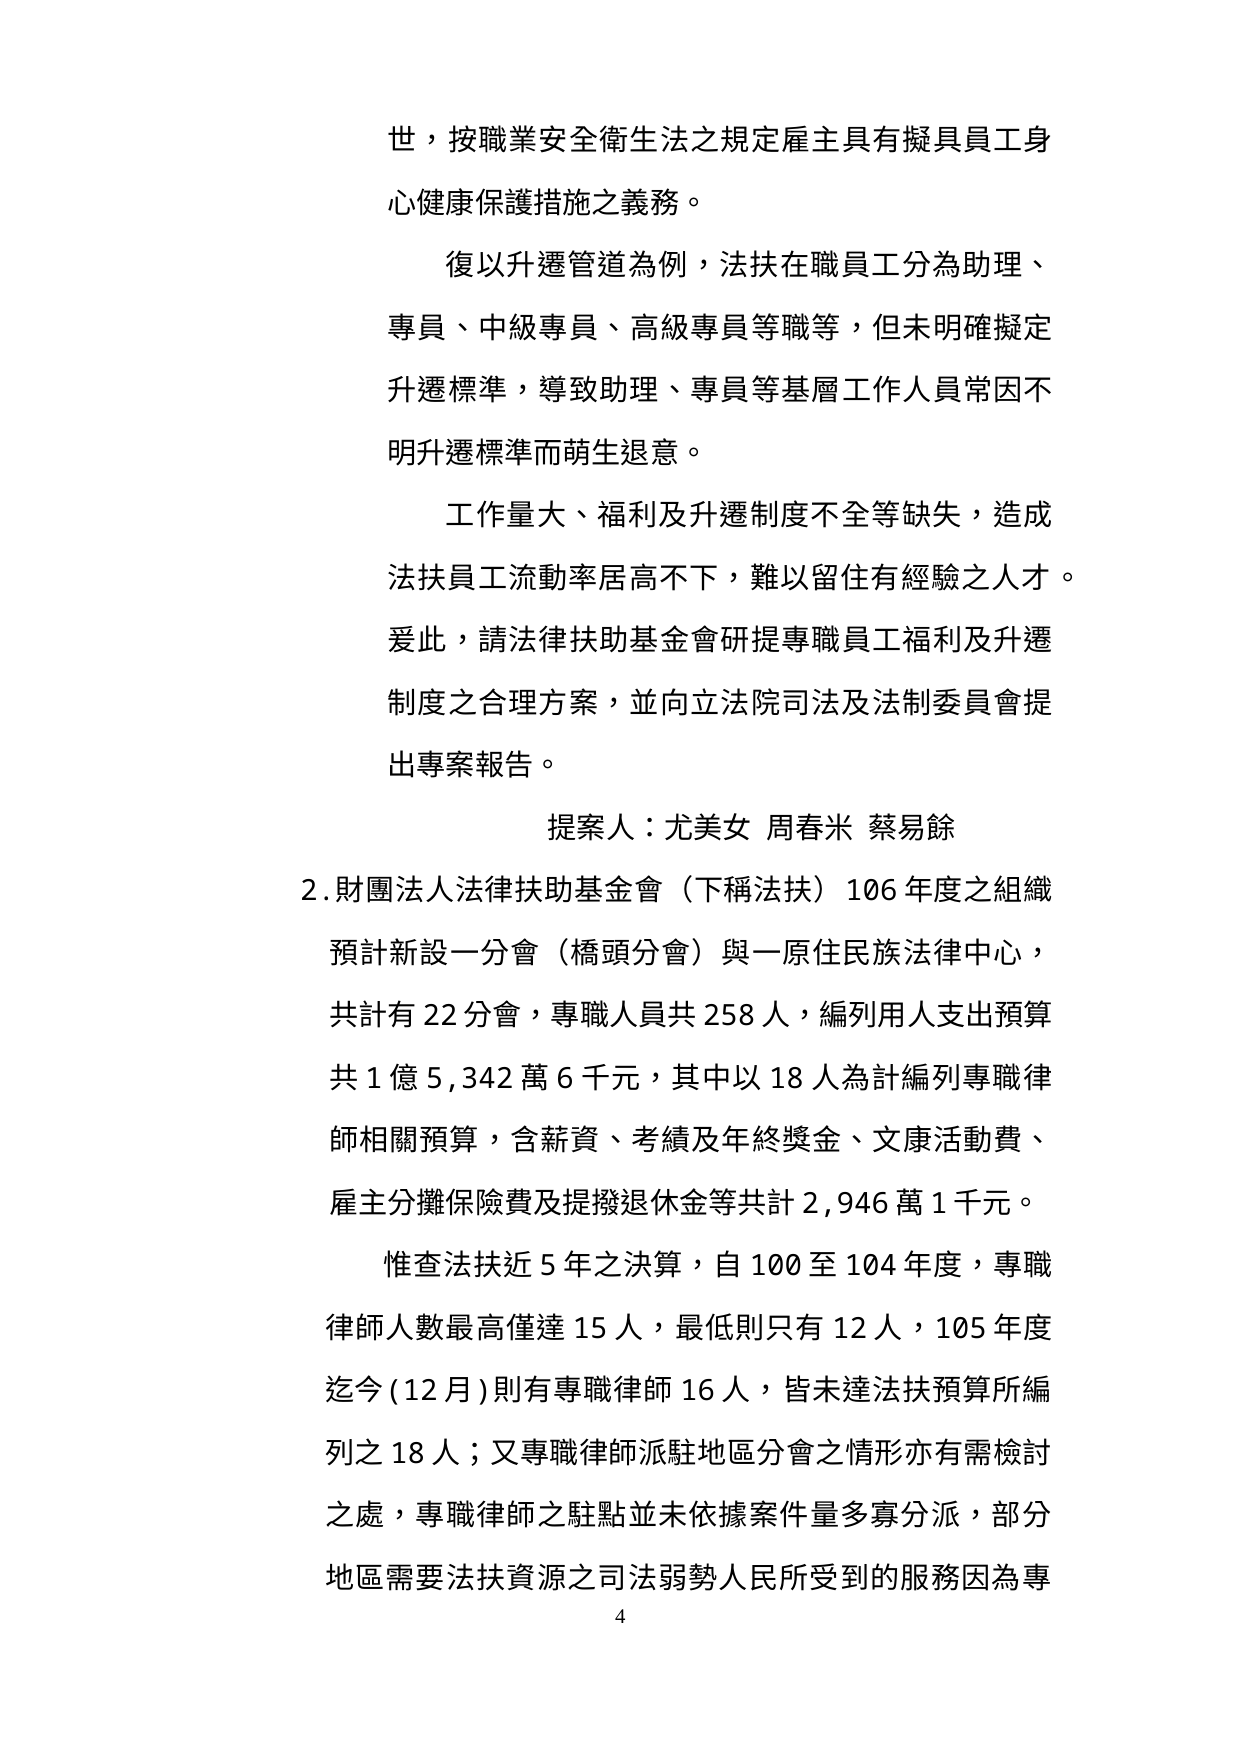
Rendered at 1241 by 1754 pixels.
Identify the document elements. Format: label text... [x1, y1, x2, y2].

text 惟查法扶近5年之決算，自100至104年度，專職律師人數最高僅達15人，最低則只有12人，105年度迄今(12月)則有專職律師16人，皆未達法扶預算所編列之18人；又專職律師派駐地區分會之情形亦有需檢討之處，專職律師之駐點並未依據案件量多寡分派，部分地區需要法扶資源之司法弱勢人民所受到的服務因為專職律師之欠缺而直接或間接導致權益保障之不足。以高雄分會為例，自105年1月至11月30日為止，該分會准予扶助案件以5,845件暫居各分會案件量之首，可以想見其案件紛雜，但高雄分會卻遲遲沒有專職律師派駐，事實上，目前法扶專職律師之駐點十分不均，多集中於總會專職律師中心，另散見於台北、板橋與台南分會。 [325, 1221, 1053, 1596]
text 2.財團法人法律扶助基金會（下稱法扶）106年度之組織預計新設一分會（橋頭分會）與一原住民族法律中心，共計有22分會，專職人員共258人，編列用人支出預算共1億5,342萬6千元，其中以18人為計編列專職律師相關預算，含薪資、考績及年終獎金、文康活動費、雇主分攤保險費及提撥退休金等共計2,946萬1千元。 [300, 846, 1053, 1221]
text 工作量大、福利及升遷制度不全等缺失，造成法扶員工流動率居高不下，難以留住有經驗之人才。爰此，請法律扶助基金會研提專職員工福利及升遷制度之合理方案，並向立法院司法及法制委員會提出專案報告。 [387, 471, 1053, 784]
text 復以升遷管道為例，法扶在職員工分為助理、專員、中級專員、高級專員等職等，但未明確擬定升遷標準，導致助理、專員等基層工作人員常因不明升遷標準而萌生退意。 [387, 221, 1053, 471]
text 世，按職業安全衛生法之規定雇主具有擬具員工身心健康保護措施之義務。 [387, 96, 1053, 221]
text 提案人：尤美女 周春米 蔡易餘 [547, 784, 1053, 846]
